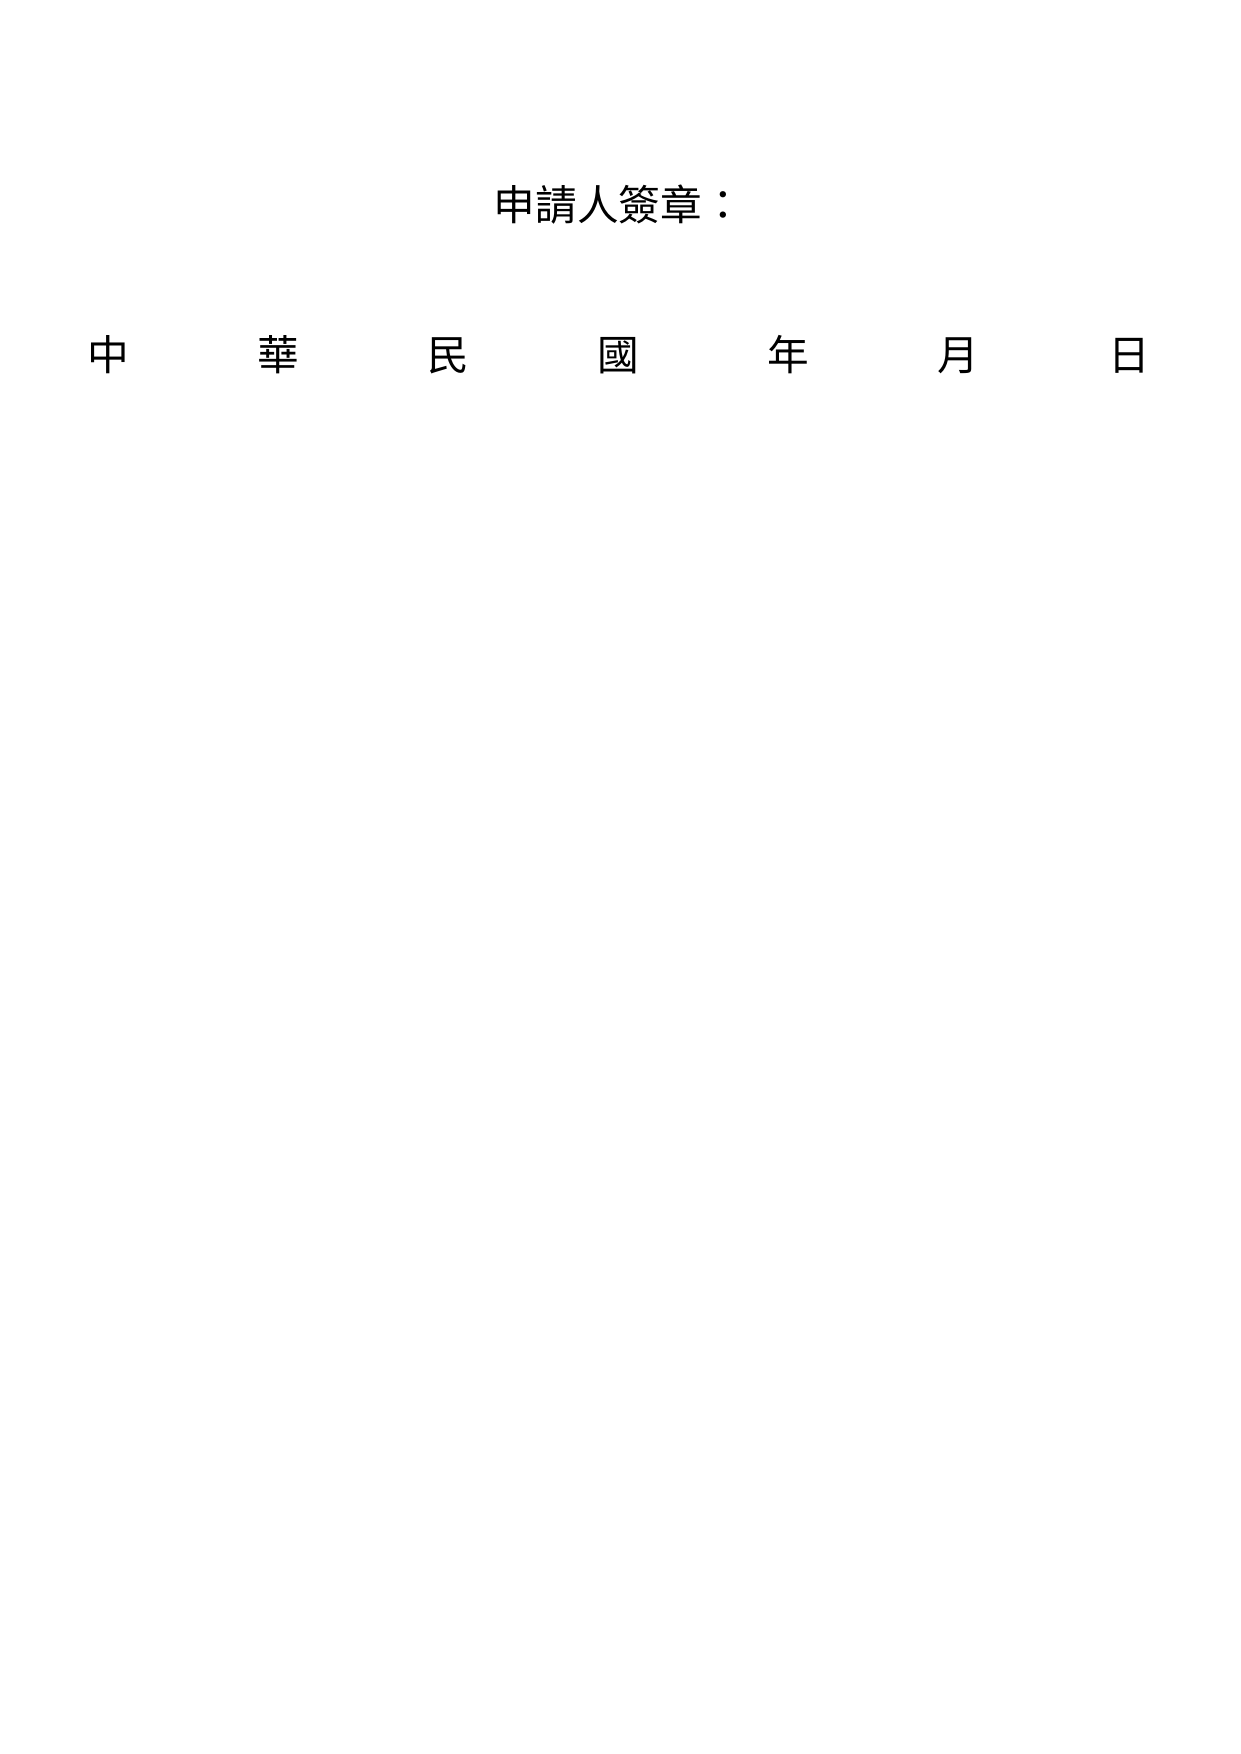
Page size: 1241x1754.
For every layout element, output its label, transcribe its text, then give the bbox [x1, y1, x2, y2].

text 申請人簽章： [87, 164, 1150, 239]
text 中華民國年月日 [87, 314, 1150, 389]
